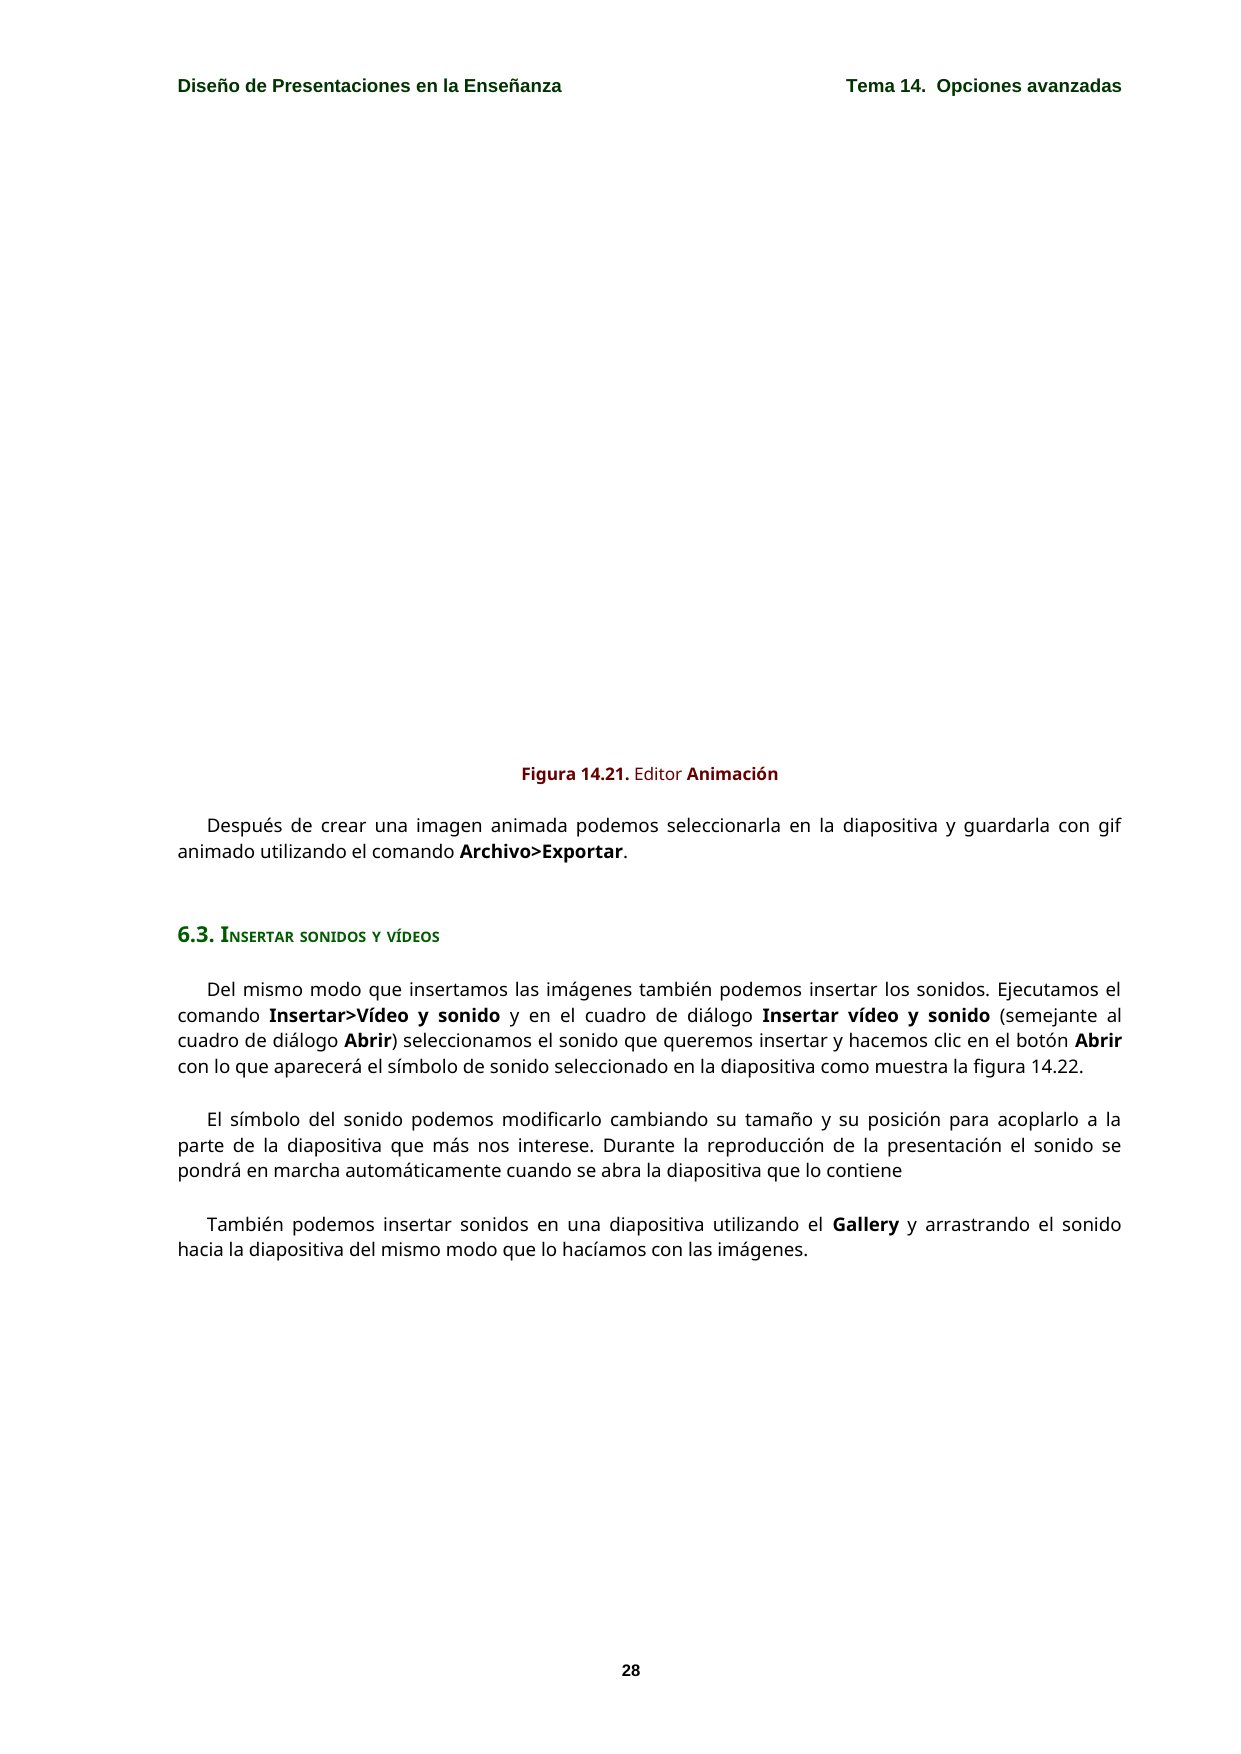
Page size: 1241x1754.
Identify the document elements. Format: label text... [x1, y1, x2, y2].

table_header 6.3. Insertar sonidos y vídeos [177, 919, 1122, 949]
table_cell [177, 1183, 1122, 1211]
table_cell [177, 1079, 1122, 1107]
table_cell Del mismo modo que insertamos las imágenes también podemos insertar los sonidos. Ejecutamos el comando Insertar>Vídeo y sonido y en el cuadro de diálogo Insertar vídeo y sonido (semejante al cuadro de diálogo Abrir) seleccionamos el sonido que queremos insertar y hacemos clic en el botón Abrir con lo que aparecerá el símbolo de sonido seleccionado en la diapositiva como muestra la figura 14.22. [177, 977, 1122, 1079]
table_cell Figura 14.21. Editor Animación [177, 762, 1122, 785]
table_cell Después de crear una imagen animada podemos seleccionarla en la diapositiva y guardarla con gif animado utilizando el comando Archivo>Exportar. [177, 813, 1122, 864]
table_cell También podemos insertar sonidos en una diapositiva utilizando el Gallery y arrastrando el sonido hacia la diapositiva del mismo modo que lo hacíamos con las imágenes. [177, 1211, 1122, 1262]
table_cell El símbolo del sonido podemos modificarlo cambiando su tamaño y su posición para acoplarlo a la parte de la diapositiva que más nos interese. Durante la reproducción de la presentación el sonido se pondrá en marcha automáticamente cuando se abra la diapositiva que lo contiene [177, 1107, 1122, 1183]
table_cell [177, 949, 1122, 977]
table_cell [177, 148, 1122, 762]
table_cell [177, 785, 1122, 813]
